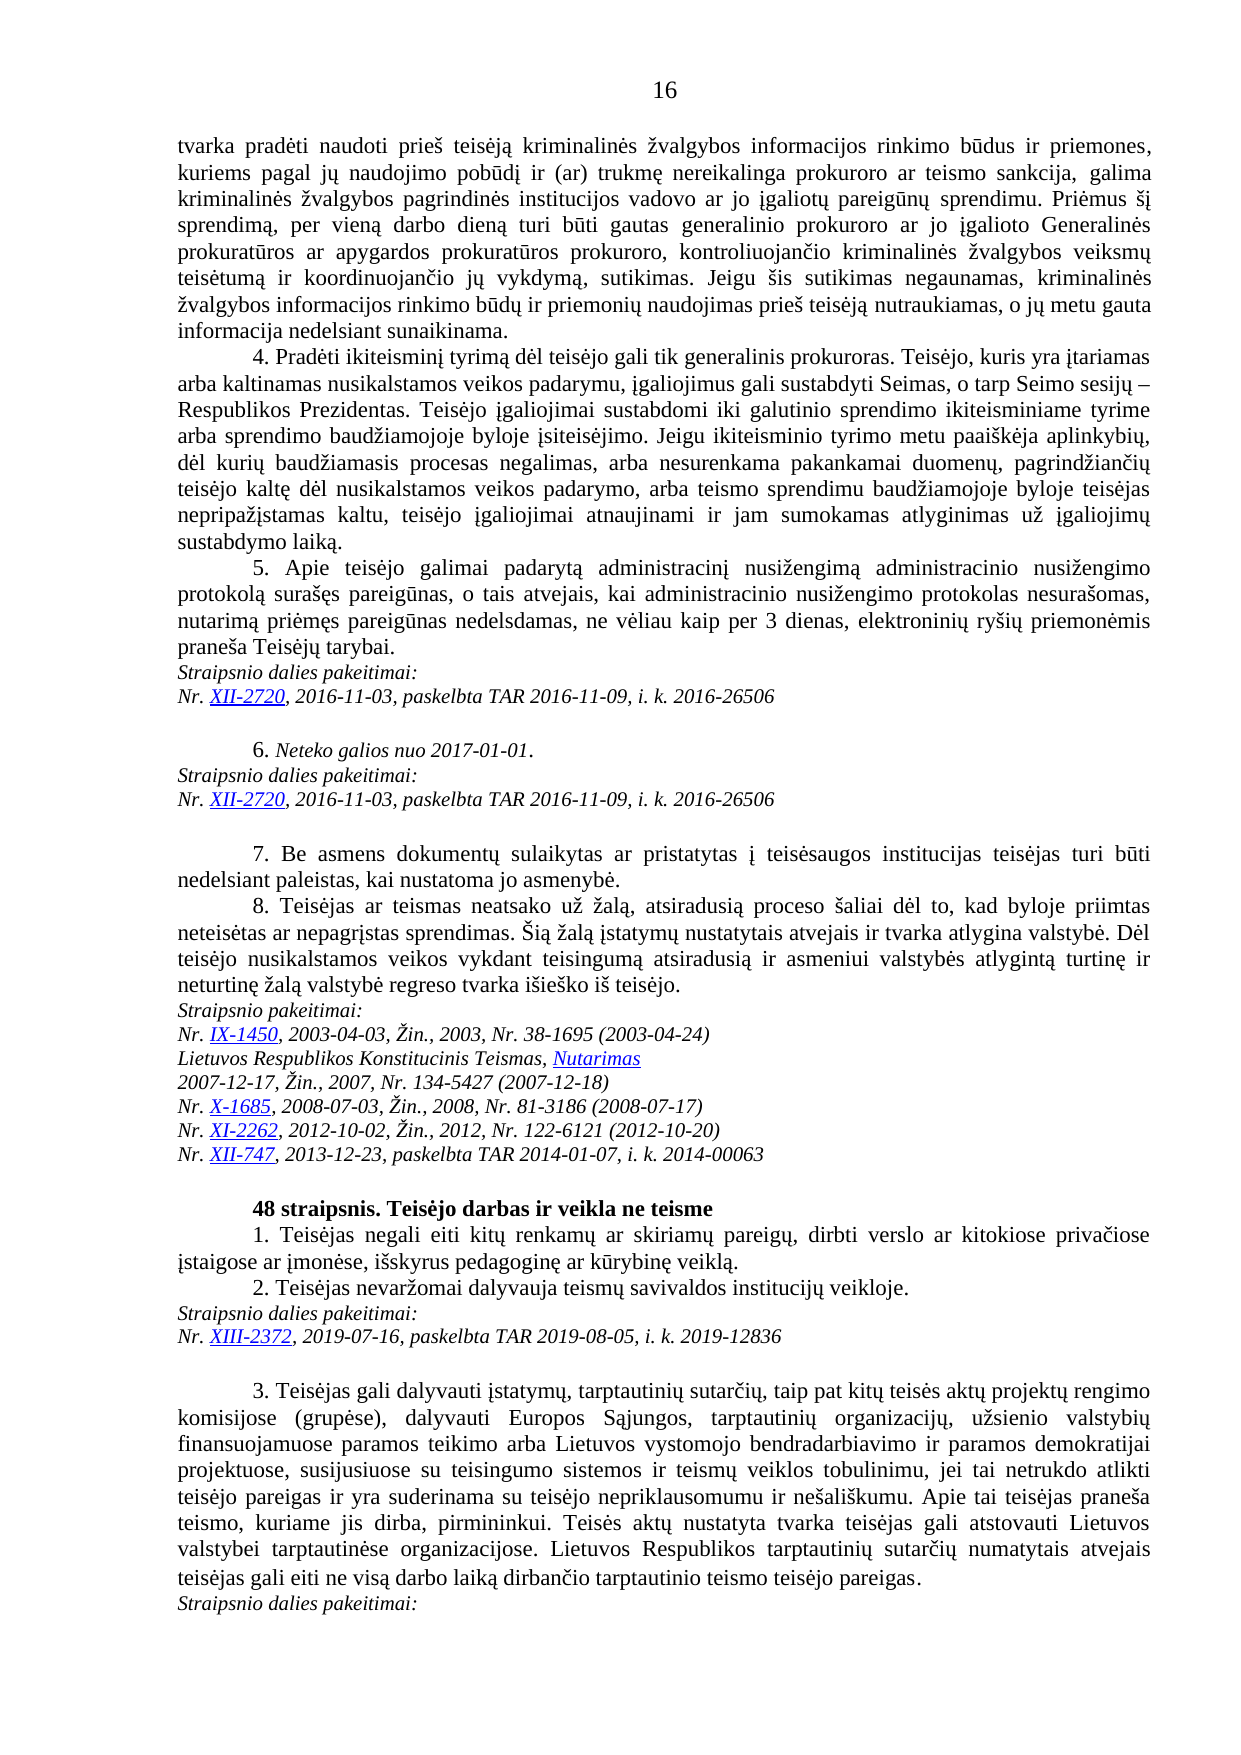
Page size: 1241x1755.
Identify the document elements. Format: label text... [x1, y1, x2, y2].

text Lietuvos Respublikos Konstitucinis Teismas, Nutarimas [177, 1046, 1152, 1070]
text 7. Be asmens dokumentų sulaikytas ar pristatytas į teisėsaugos institucijas teisėjas turi būti nedelsiant paleistas, kai nustatoma jo asmenybė. [177, 840, 1152, 892]
text Nr. XII-2720, 2016-11-03, paskelbta TAR 2016-11-09, i. k. 2016-26506 [177, 684, 1152, 708]
text tvarka pradėti naudoti prieš teisėją kriminalinės žvalgybos informacijos rinkimo būdus ir priemones, kuriems pagal jų naudojimo pobūdį ir (ar) trukmę nereikalinga prokuroro ar teismo sankcija, galima kriminalinės žvalgybos pagrindinės institucijos vadovo ar jo įgaliotų pareigūnų sprendimu. Priėmus šį sprendimą, per vieną darbo dieną turi būti gautas generalinio prokuroro ar jo įgalioto Generalinės prokuratūros ar apygardos prokuratūros prokuroro, kontroliuojančio kriminalinės žvalgybos veiksmų teisėtumą ir koordinuojančio jų vykdymą, sutikimas. Jeigu šis sutikimas negaunamas, kriminalinės žvalgybos informacijos rinkimo būdų ir priemonių naudojimas prieš teisėją nutraukiamas, o jų metu gauta informacija nedelsiant sunaikinama. [177, 132, 1152, 343]
text 1. Teisėjas negali eiti kitų renkamų ar skiriamų pareigų, dirbti verslo ar kitokiose privačiose įstaigose ar įmonėse, išskyrus pedagoginę ar kūrybinę veiklą. [177, 1221, 1152, 1274]
text 8. Teisėjas ar teismas neatsako už žalą, atsiradusią proceso šaliai dėl to, kad byloje priimtas neteisėtas ar nepagrįstas sprendimas. Šią žalą įstatymų nustatytais atvejais ir tvarka atlygina valstybė. Dėl teisėjo nusikalstamos veikos vykdant teisingumą atsiradusią ir asmeniui valstybės atlygintą turtinę ir neturtinę žalą valstybė regreso tvarka išieško iš teisėjo. [177, 892, 1152, 998]
text 6. Neteko galios nuo 2017-01-01. [177, 736, 1152, 763]
text 2007-12-17, Žin., 2007, Nr. 134-5427 (2007-12-18) [177, 1070, 1152, 1094]
text Nr. XII-747, 2013-12-23, paskelbta TAR 2014-01-07, i. k. 2014-00063 [177, 1142, 1152, 1166]
text Straipsnio dalies pakeitimai: [177, 659, 1152, 684]
text Nr. X-1685, 2008-07-03, Žin., 2008, Nr. 81-3186 (2008-07-17) [177, 1094, 1152, 1118]
text Straipsnio pakeitimai: [177, 998, 1152, 1022]
text 4. Pradėti ikiteisminį tyrimą dėl teisėjo gali tik generalinis prokuroras. Teisėjo, kuris yra įtariamas arba kaltinamas nusikalstamos veikos padarymu, įgaliojimus gali sustabdyti Seimas, o tarp Seimo sesijų – Respublikos Prezidentas. Teisėjo įgaliojimai sustabdomi iki galutinio sprendimo ikiteisminiame tyrime arba sprendimo baudžiamojoje byloje įsiteisėjimo. Jeigu ikiteisminio tyrimo metu paaiškėja aplinkybių, dėl kurių baudžiamasis procesas negalimas, arba nesurenkama pakankamai duomenų, pagrindžiančių teisėjo kaltę dėl nusikalstamos veikos padarymo, arba teismo sprendimu baudžiamojoje byloje teisėjas nepripažįstamas kaltu, teisėjo įgaliojimai atnaujinami ir jam sumokamas atlyginimas už įgaliojimų sustabdymo laiką. [177, 343, 1152, 554]
text Nr. XII-2720, 2016-11-03, paskelbta TAR 2016-11-09, i. k. 2016-26506 [177, 787, 1152, 811]
text 48 straipsnis. Teisėjo darbas ir veikla ne teisme [177, 1195, 1152, 1221]
text 2. Teisėjas nevaržomai dalyvauja teismų savivaldos institucijų veikloje. [177, 1274, 1152, 1300]
text 5. Apie teisėjo galimai padarytą administracinį nusižengimą administracinio nusižengimo protokolą surašęs pareigūnas, o tais atvejais, kai administracinio nusižengimo protokolas nesurašomas, nutarimą priėmęs pareigūnas nedelsdamas, ne vėliau kaip per 3 dienas, elektroninių ryšių priemonėmis praneša Teisėjų tarybai. [177, 554, 1152, 659]
text Nr. XI-2262, 2012-10-02, Žin., 2012, Nr. 122-6121 (2012-10-20) [177, 1118, 1152, 1142]
text Nr. XIII-2372, 2019-07-16, paskelbta TAR 2019-08-05, i. k. 2019-12836 [177, 1324, 1152, 1348]
text Straipsnio dalies pakeitimai: [177, 1591, 1152, 1614]
text Straipsnio dalies pakeitimai: [177, 763, 1152, 787]
text Nr. IX-1450, 2003-04-03, Žin., 2003, Nr. 38-1695 (2003-04-24) [177, 1022, 1152, 1046]
text 3. Teisėjas gali dalyvauti įstatymų, tarptautinių sutarčių, taip pat kitų teisės aktų projektų rengimo komisijose (grupėse), dalyvauti Europos Sąjungos, tarptautinių organizacijų, užsienio valstybių finansuojamuose paramos teikimo arba Lietuvos vystomojo bendradarbiavimo ir paramos demokratijai projektuose, susijusiuose su teisingumo sistemos ir teismų veiklos tobulinimu, jei tai netrukdo atlikti teisėjo pareigas ir yra suderinama su teisėjo nepriklausomumu ir nešališkumu. Apie tai teisėjas praneša teismo, kuriame jis dirba, pirmininkui. Teisės aktų nustatyta tvarka teisėjas gali atstovauti Lietuvos valstybei tarptautinėse organizacijose. Lietuvos Respublikos tarptautinių sutarčių numatytais atvejais teisėjas gali eiti ne visą darbo laiką dirbančio tarptautinio teismo teisėjo pareigas. [177, 1377, 1152, 1591]
text Straipsnio dalies pakeitimai: [177, 1300, 1152, 1324]
